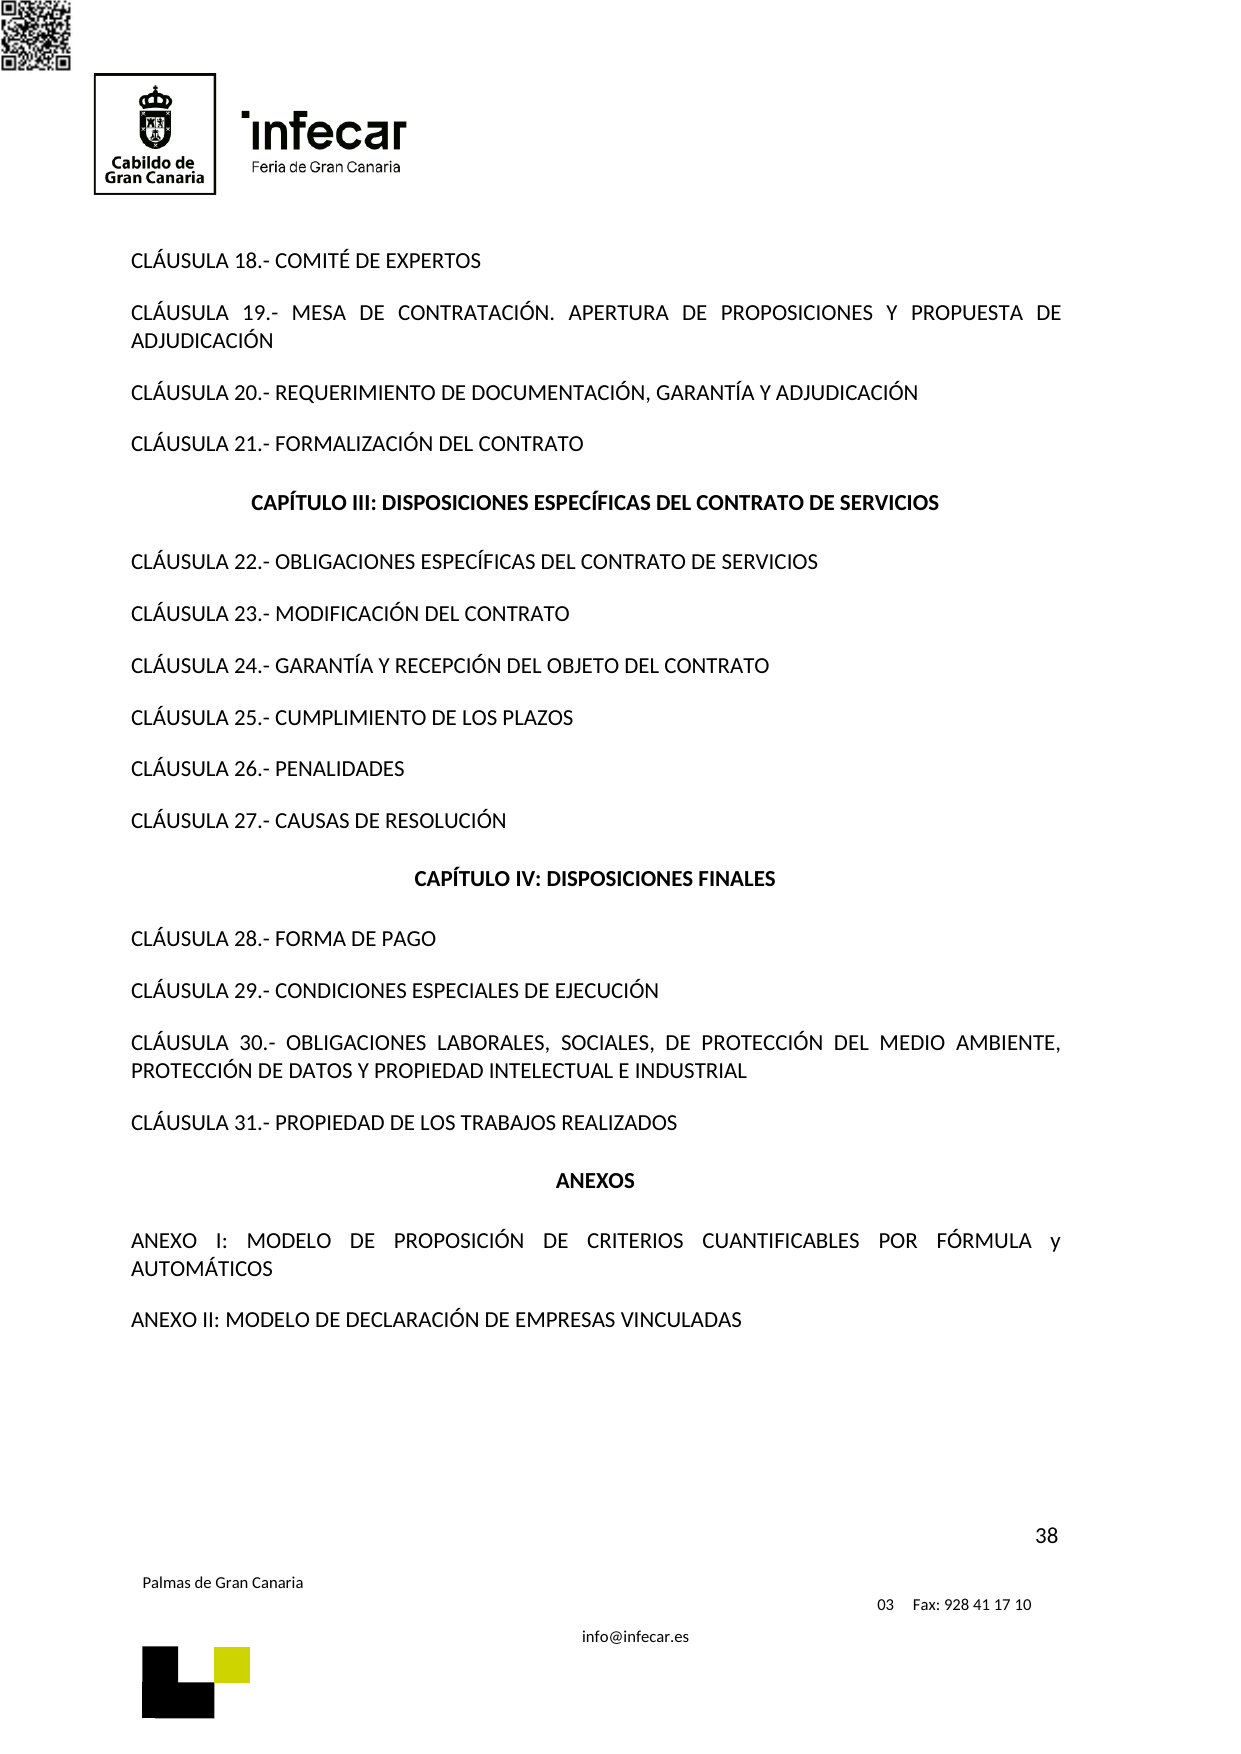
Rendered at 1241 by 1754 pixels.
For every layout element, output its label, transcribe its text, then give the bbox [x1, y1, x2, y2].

text CLÁUSULA 27.- CAUSAS DE RESOLUCIÓN [131, 806, 1063, 834]
text CLÁUSULA 25.- CUMPLIMIENTO DE LOS PLAZOS [131, 703, 1063, 731]
text CLÁUSULA 21.- FORMALIZACIÓN DEL CONTRATO [131, 429, 1063, 457]
text CLÁUSULA 31.- PROPIEDAD DE LOS TRABAJOS REALIZADOS [131, 1108, 1063, 1136]
text CLÁUSULA 18.- COMITÉ DE EXPERTOS [131, 246, 1063, 274]
text CLÁUSULA 26.- PENALIDADES [131, 754, 1063, 783]
text ANEXO I: MODELO DE PROPOSICIÓN DE CRITERIOS CUANTIFICABLES POR FÓRMULA y AUTOMÁTICOS [131, 1226, 1063, 1282]
text CLÁUSULA 30.- OBLIGACIONES LABORALES, SOCIALES, DE PROTECCIÓN DEL MEDIO AMBIENTE, PROTECCIÓN DE DATOS Y PROPIEDAD INTELECTUAL E INDUSTRIAL [131, 1028, 1063, 1084]
text CLÁUSULA 24.- GARANTÍA Y RECEPCIÓN DEL OBJETO DEL CONTRATO [131, 651, 1063, 679]
text CLÁUSULA 22.- OBLIGACIONES ESPECÍFICAS DEL CONTRATO DE SERVICIOS [131, 547, 1063, 576]
text CLÁUSULA 29.- CONDICIONES ESPECIALES DE EJECUCIÓN [131, 976, 1063, 1004]
text CLÁUSULA 20.- REQUERIMIENTO DE DOCUMENTACIÓN, GARANTÍA Y ADJUDICACIÓN [131, 378, 1063, 406]
text CLÁUSULA 19.- MESA DE CONTRATACIÓN. APERTURA DE PROPOSICIONES Y PROPUESTA DE ADJUDICACIÓN [131, 298, 1063, 354]
subtitle ANEXOS [168, 1166, 1027, 1194]
subtitle CAPÍTULO IV: DISPOSICIONES FINALES [168, 864, 1027, 893]
subtitle CAPÍTULO III: DISPOSICIONES ESPECÍFICAS DEL CONTRATO DE SERVICIOS [168, 488, 1027, 516]
text CLÁUSULA 23.- MODIFICACIÓN DEL CONTRATO [131, 599, 1063, 627]
text CLÁUSULA 28.- FORMA DE PAGO [131, 924, 1063, 952]
text ANEXO II: MODELO DE DECLARACIÓN DE EMPRESAS VINCULADAS [131, 1306, 1063, 1334]
